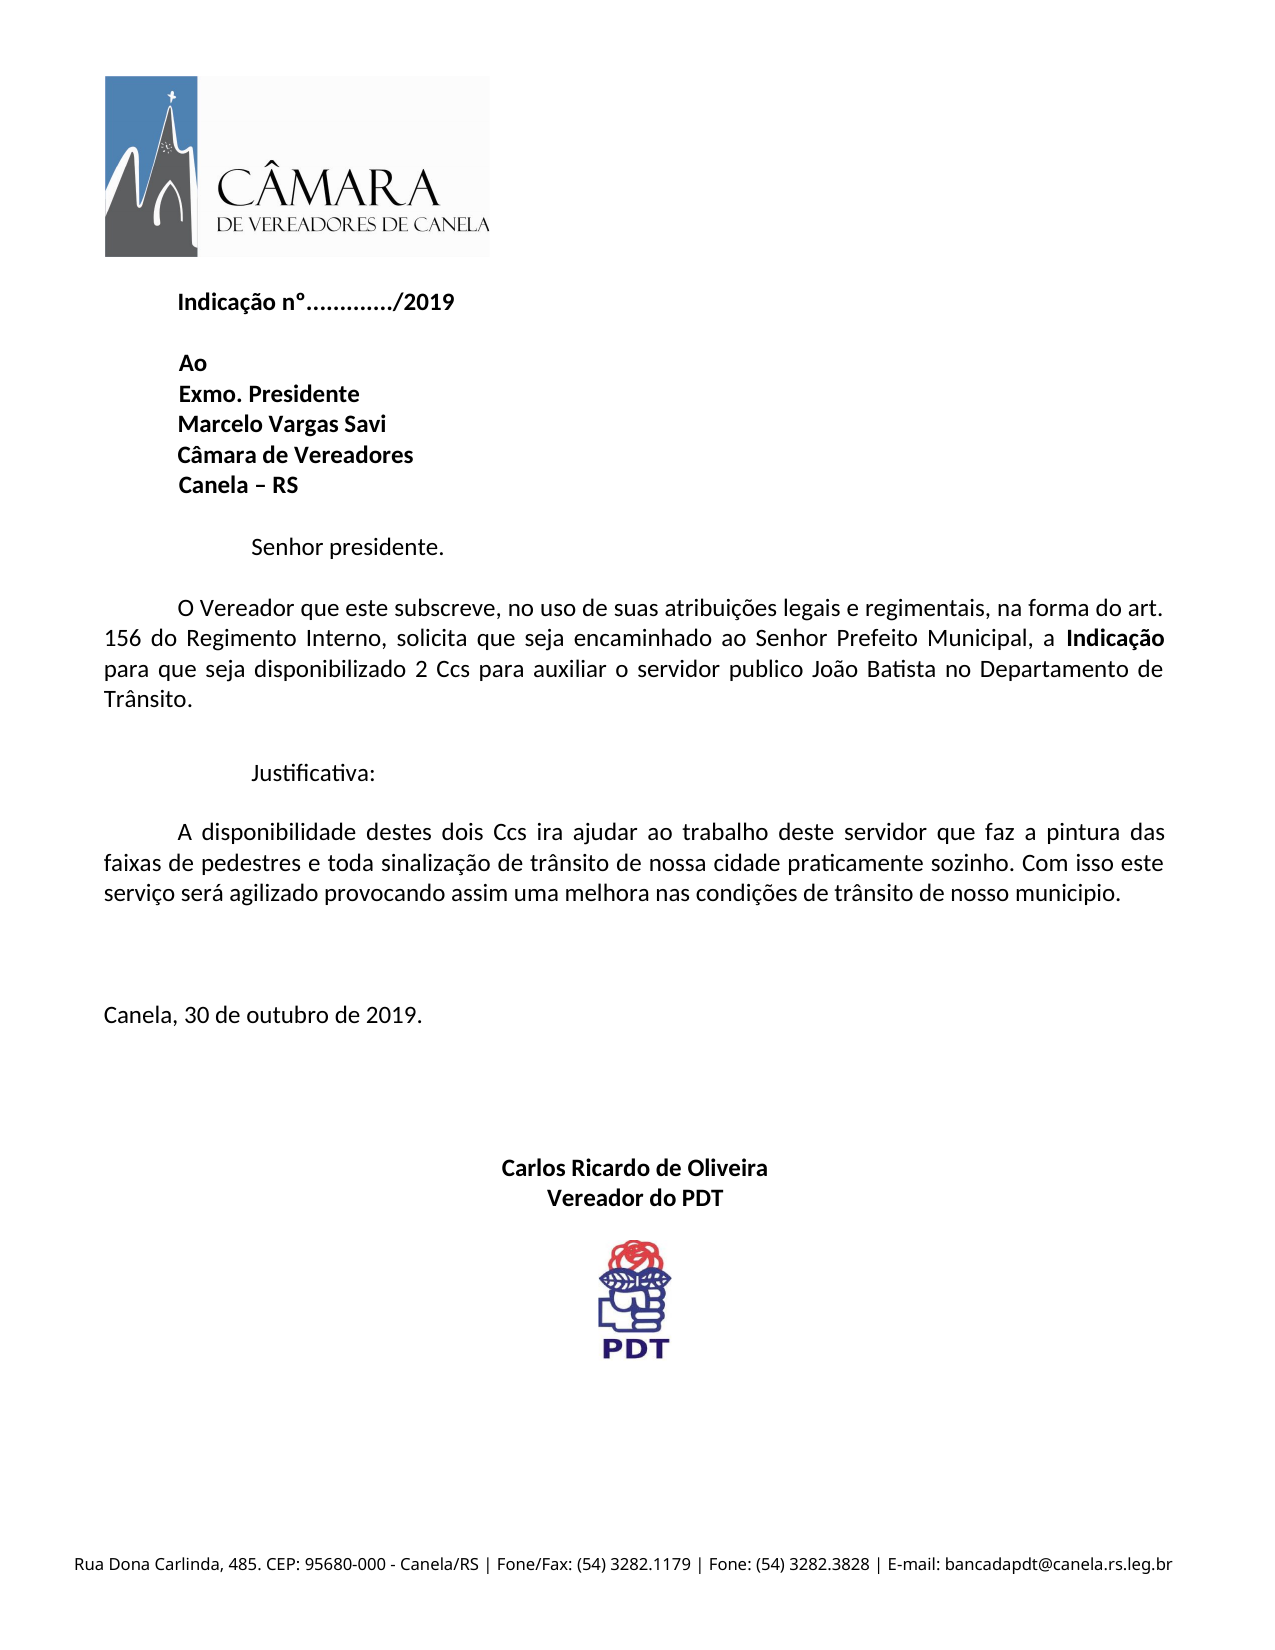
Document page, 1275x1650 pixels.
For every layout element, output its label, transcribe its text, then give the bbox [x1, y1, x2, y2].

text O Vereador que este subscreve, no uso de suas atribuições legais e regimentais, na forma do art. 156 do Regimento Interno, solicita que seja encaminhado ao Senhor Prefeito Municipal, a Indicação para que seja disponibilizado 2 Ccs para auxiliar o servidor publico João Batista no Departamento de Trânsito. [103, 592, 1165, 714]
text Canela, 30 de outubro de 2019. [103, 999, 1167, 1030]
text Carlos Ricardo de Oliveira [103, 1152, 1167, 1182]
text Ao [103, 348, 1167, 378]
text A disponibilidade destes dois Ccs ira ajudar ao trabalho deste servidor que faz a pintura das faixas de pedestres e toda sinalização de trânsito de nossa cidade praticamente sozinho. Com isso este serviço será agilizado provocando assim uma melhora nas condições de trânsito de nosso municipio. [103, 816, 1167, 908]
text Canela – RS [103, 470, 1167, 500]
subtitle Indicação nº............./2019 [103, 287, 1167, 317]
text Justificativa: [251, 757, 1167, 787]
text Câmara de Vereadores [103, 439, 1167, 470]
text Marcelo Vargas Savi [103, 409, 1167, 439]
text Senhor presidente. [103, 531, 1167, 561]
picture [598, 1240, 672, 1364]
text Exmo. Presidente [103, 378, 1167, 409]
picture [105, 76, 490, 257]
text Vereador do PDT [103, 1182, 1167, 1213]
